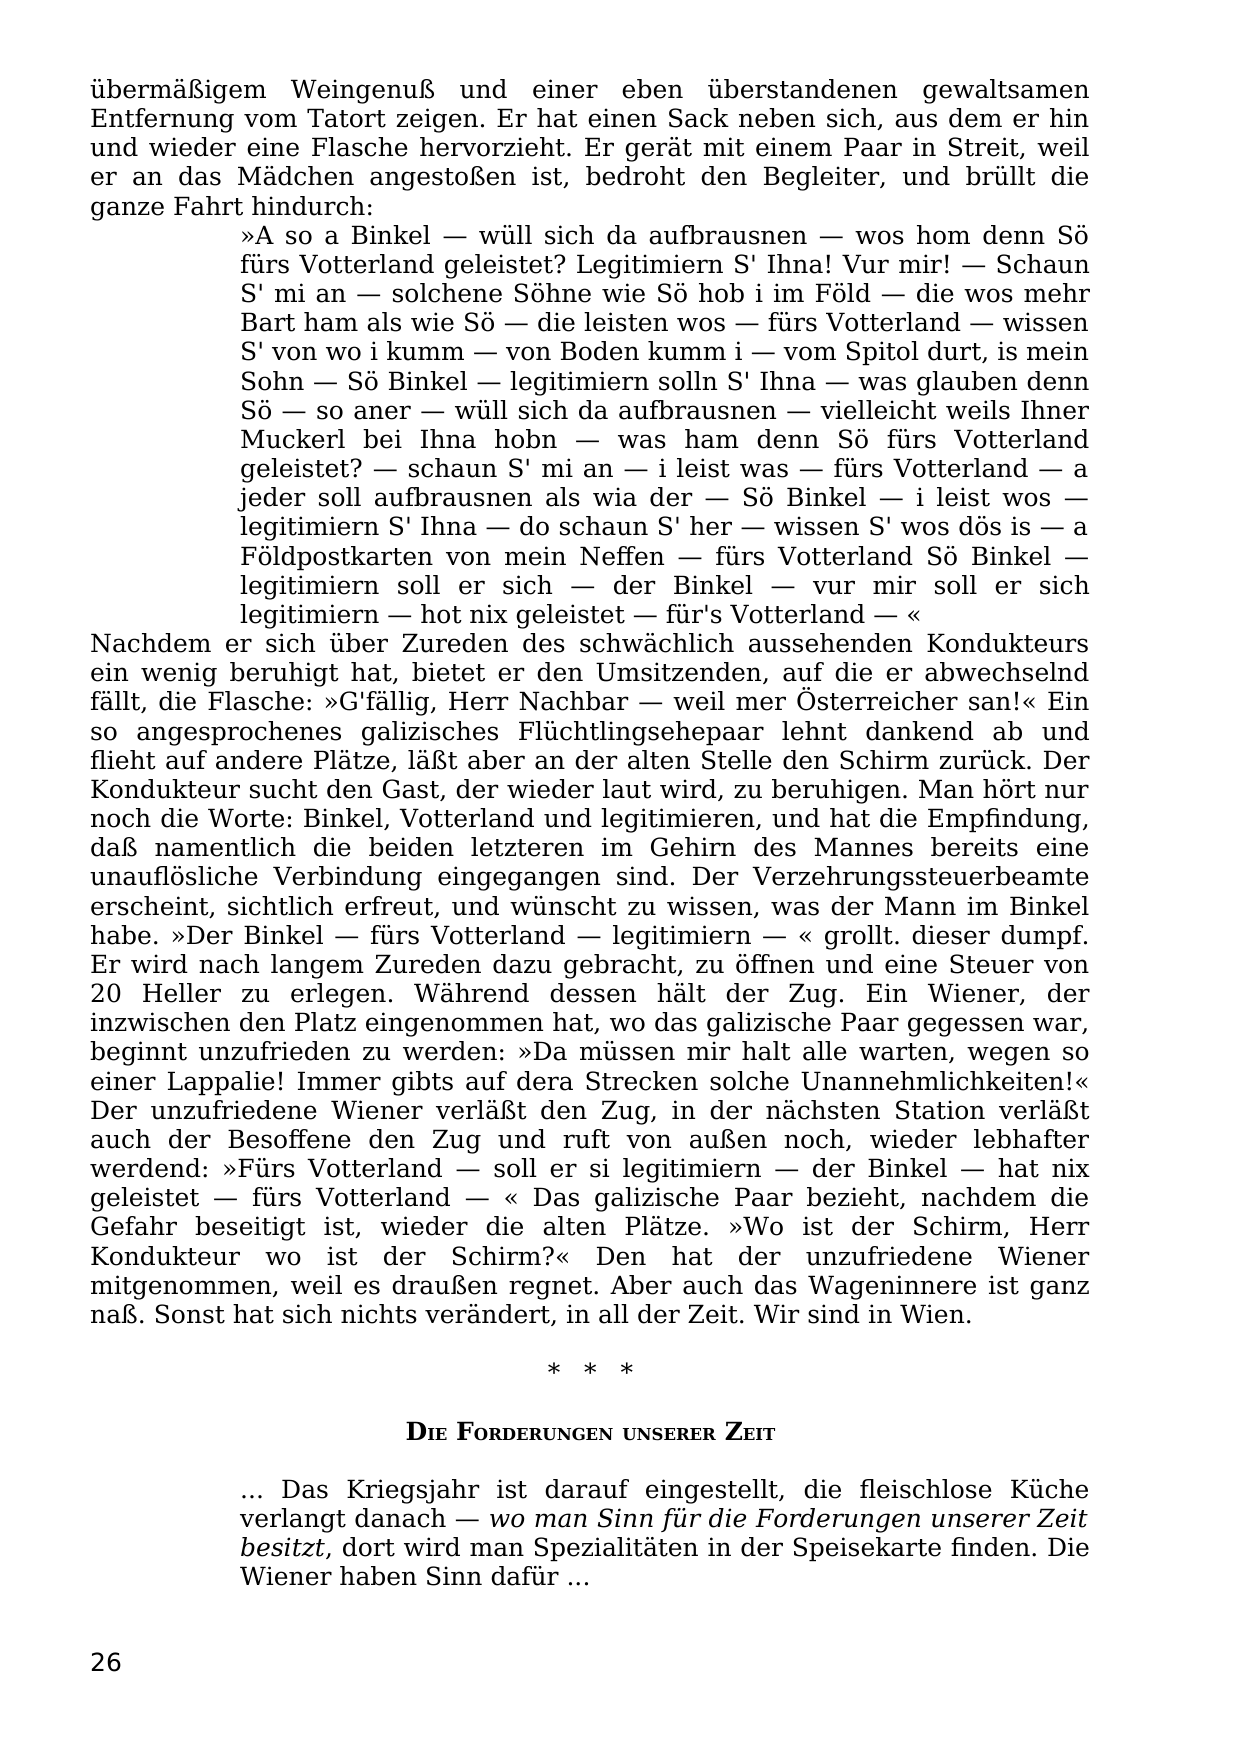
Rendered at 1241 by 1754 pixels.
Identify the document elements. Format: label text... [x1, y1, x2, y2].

text Die Forderungen unserer Zeit [90, 1387, 1091, 1446]
text »A so a Binkel — wüll sich da aufbrausnen — wos hom denn Sö fürs Votterland geleistet? Legitimiern S' Ihna! Vur mir! — Schaun S' mi an — solchene Söhne wie Sö hob i im Föld — die wos mehr Bart ham als wie Sö — die leisten wos — fürs Votterland — wissen S' von wo i kumm — von Boden kumm i — vom Spitol durt, is mein Sohn — Sö Binkel — legitimiern solln S' Ihna — was glauben denn Sö — so aner — wüll sich da aufbrausnen — vielleicht weils Ihner Muckerl bei Ihna hobn — was ham denn Sö fürs Votterland geleistet? — schaun S' mi an — i leist was — fürs Votterland — a jeder soll aufbrausnen als wia der — Sö Binkel — i leist wos — legitimiern S' Ihna — do schaun S' her — wissen S' wos dös is — a Földpostkarten von mein Neffen — fürs Votterland Sö Binkel — legitimiern soll er sich — der Binkel — vur mir soll er sich legitimiern — hot nix geleistet — für's Votterland — « [240, 221, 1091, 629]
text ... Das Kriegsjahr ist darauf eingestellt, die fleischlose Küche verlangt danach — wo man Sinn für die Forderungen unserer Zeit besitzt, dort wird man Spezialitäten in der Speisekarte finden. Die Wiener haben Sinn dafür ... [240, 1475, 1091, 1592]
text * * * [90, 1358, 1091, 1387]
text übermäßigem Weingenuß und einer eben überstandenen gewaltsamen Entfernung vom Tatort zeigen. Er hat einen Sack neben sich, aus dem er hin und wieder eine Flasche hervorzieht. Er gerät mit einem Paar in Streit, weil er an das Mädchen angestoßen ist, bedroht den Begleiter, und brüllt die ganze Fahrt hindurch: [90, 75, 1091, 221]
text Nachdem er sich über Zureden des schwächlich aussehenden Kondukteurs ein wenig beruhigt hat, bietet er den Umsitzenden, auf die er abwechselnd fällt, die Flasche: »G'fällig, Herr Nachbar — weil mer Österreicher san!« Ein so angesprochenes galizisches Flüchtlingsehepaar lehnt dankend ab und flieht auf andere Plätze, läßt aber an der alten Stelle den Schirm zurück. Der Kondukteur sucht den Gast, der wieder laut wird, zu beruhigen. Man hört nur noch die Worte: Binkel, Votterland und legitimieren, und hat die Empfindung, daß namentlich die beiden letzteren im Gehirn des Mannes bereits eine unauflösliche Verbindung eingegangen sind. Der Verzehrungssteuerbeamte erscheint, sichtlich erfreut, und wünscht zu wissen, was der Mann im Binkel habe. »Der Binkel — fürs Votterland — legitimiern — « grollt. dieser dumpf. Er wird nach langem Zureden dazu gebracht, zu öffnen und eine Steuer von 20 Heller zu erlegen. Während dessen hält der Zug. Ein Wiener, der inzwischen den Platz eingenommen hat, wo das galizische Paar gegessen war, beginnt unzufrieden zu werden: »Da müssen mir halt alle warten, wegen so einer Lappalie! Immer gibts auf dera Strecken solche Unannehmlichkeiten!« Der unzufriedene Wiener verläßt den Zug, in der nächsten Station verläßt auch der Besoffene den Zug und ruft von außen noch, wieder lebhafter werdend: »Fürs Votterland — soll er si legitimiern — der Binkel — hat nix geleistet — fürs Votterland — « Das galizische Paar bezieht, nachdem die Gefahr beseitigt ist, wieder die alten Plätze. »Wo ist der Schirm, Herr Kondukteur wo ist der Schirm?« Den hat der unzufriedene Wiener mitgenommen, weil es draußen regnet. Aber auch das Wageninnere ist ganz naß. Sonst hat sich nichts verändert, in all der Zeit. Wir sind in Wien. [90, 629, 1091, 1329]
